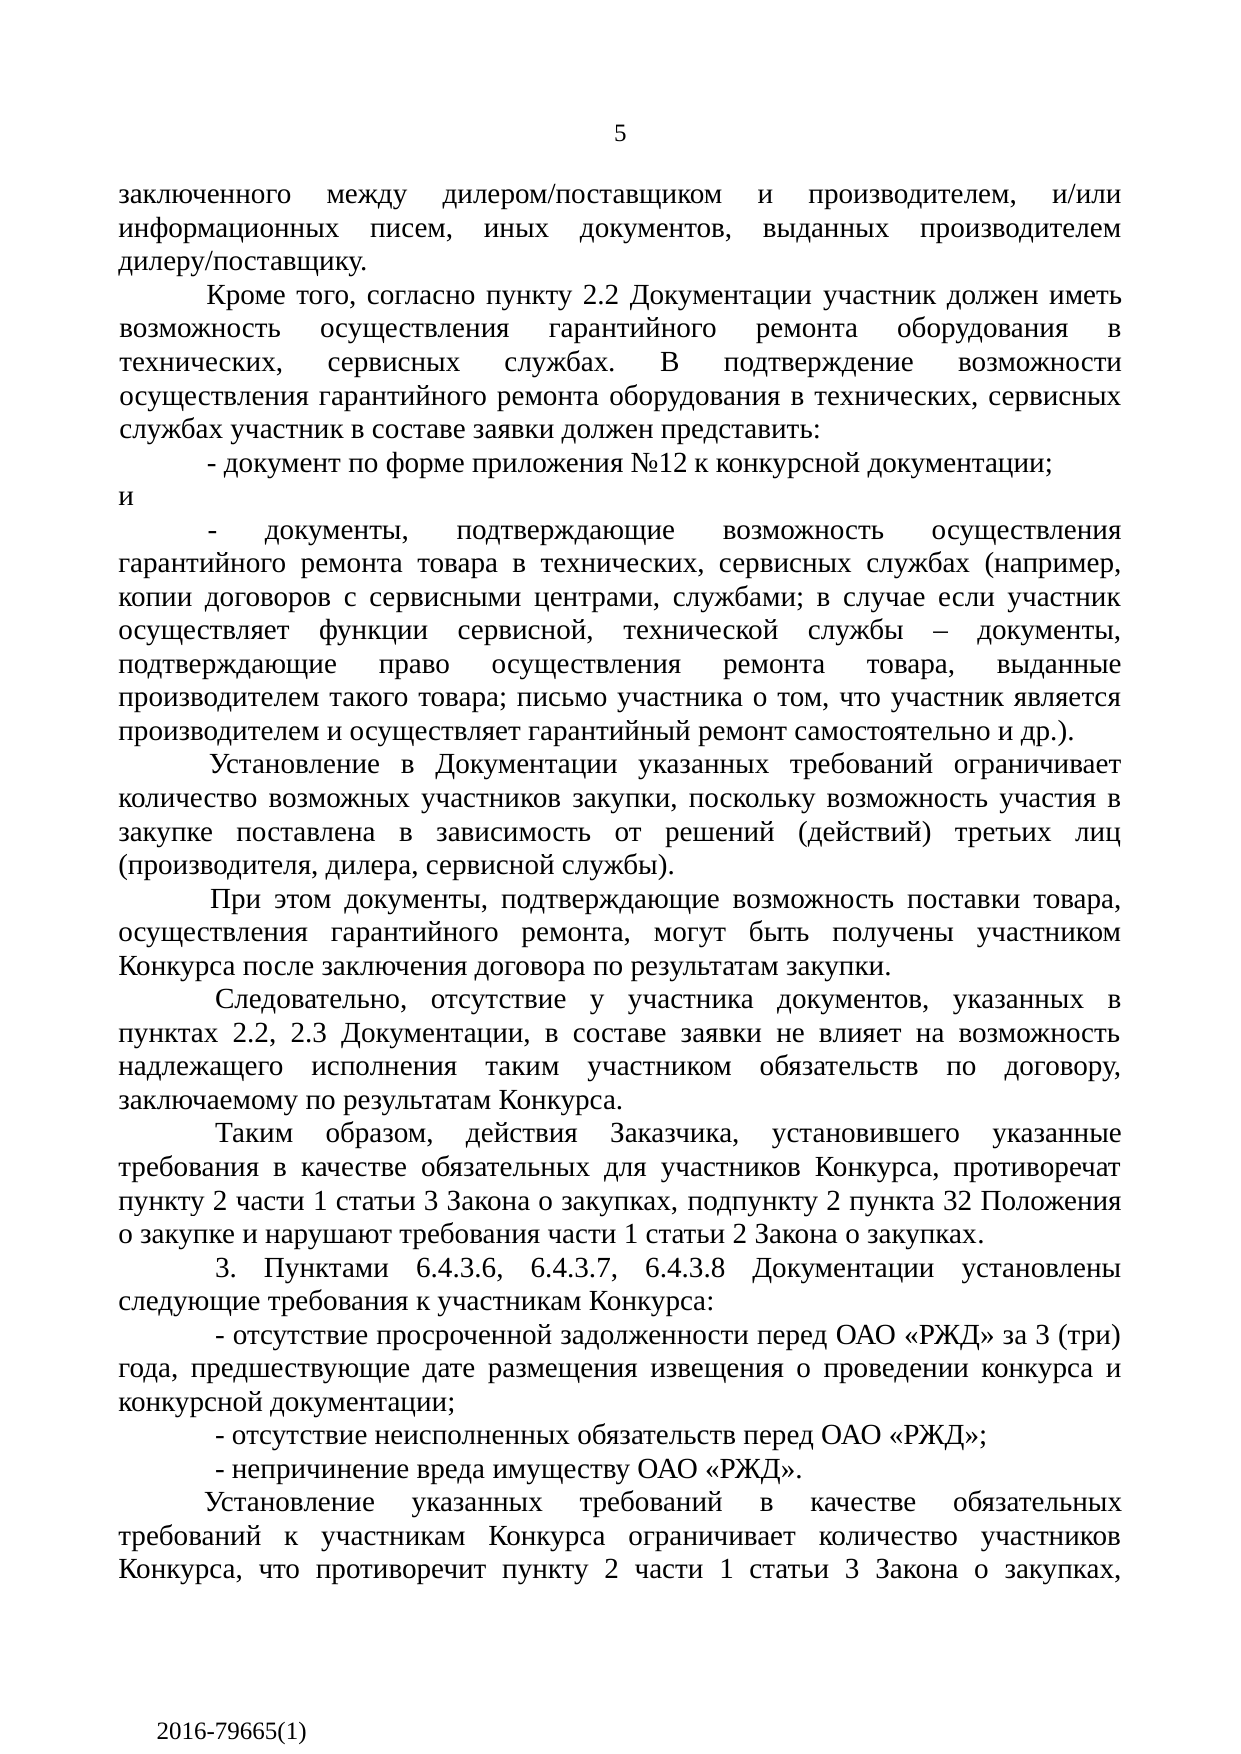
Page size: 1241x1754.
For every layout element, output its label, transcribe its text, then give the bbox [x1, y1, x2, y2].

text При этом документы, подтверждающие возможность поставки товара, осуществления гарантийного ремонта, могут быть получены участником Конкурса после заключения договора по результатам закупки. [118, 881, 1122, 981]
text и [118, 478, 1122, 512]
text - непричинение вреда имуществу ОАО «РЖД». [118, 1451, 1122, 1484]
text - документы, подтверждающие возможность осуществления гарантийного ремонта товара в технических, сервисных службах (например, копии договоров с сервисными центрами, службами; в случае если участник осуществляет функции сервисной, технической службы – документы, подтверждающие право осуществления ремонта товара, выданные производителем такого товара; письмо участника о том, что участник является производителем и осуществляет гарантийный ремонт самостоятельно и др.). [118, 512, 1122, 747]
text Таким образом, действия Заказчика, установившего указанные требования в качестве обязательных для участников Конкурса, противоречат пункту 2 части 1 статьи 3 Закона о закупках, подпункту 2 пункта 32 Положения о закупке и нарушают требования части 1 статьи 2 Закона о закупках. [118, 1116, 1122, 1250]
text Установление в Документации указанных требований ограничивает количество возможных участников закупки, поскольку возможность участия в закупке поставлена в зависимость от решений (действий) третьих лиц (производителя, дилера, сервисной службы). [118, 747, 1122, 881]
text - отсутствие просроченной задолженности перед ОАО «РЖД» за 3 (три) года, предшествующие дате размещения извещения о проведении конкурса и конкурсной документации; [118, 1317, 1122, 1417]
text 3. Пунктами 6.4.3.6, 6.4.3.7, 6.4.3.8 Документации установлены следующие требования к участникам Конкурса: [118, 1250, 1122, 1317]
text Кроме того, согласно пункту 2.2 Документации участник должен иметь возможность осуществления гарантийного ремонта оборудования в технических, сервисных службах. В подтверждение возможности осуществления гарантийного ремонта оборудования в технических, сервисных службах участник в составе заявки должен представить: [119, 277, 1122, 445]
text - документ по форме приложения №12 к конкурсной документации; [118, 445, 1122, 478]
text Установление указанных требований в качестве обязательных требований к участникам Конкурса ограничивает количество участников Конкурса, что противоречит пункту 2 части 1 статьи 3 Закона о закупках, [118, 1484, 1122, 1585]
text - отсутствие неисполненных обязательств перед ОАО «РЖД»; [118, 1417, 1122, 1451]
text заключенного между дилером/поставщиком и производителем, и/или информационных писем, иных документов, выданных производителем дилеру/поставщику. [118, 176, 1122, 277]
text Следовательно, отсутствие у участника документов, указанных в пунктах 2.2, 2.3 Документации, в составе заявки не влияет на возможность надлежащего исполнения таким участником обязательств по договору, заключаемому по результатам Конкурса. [118, 981, 1122, 1116]
